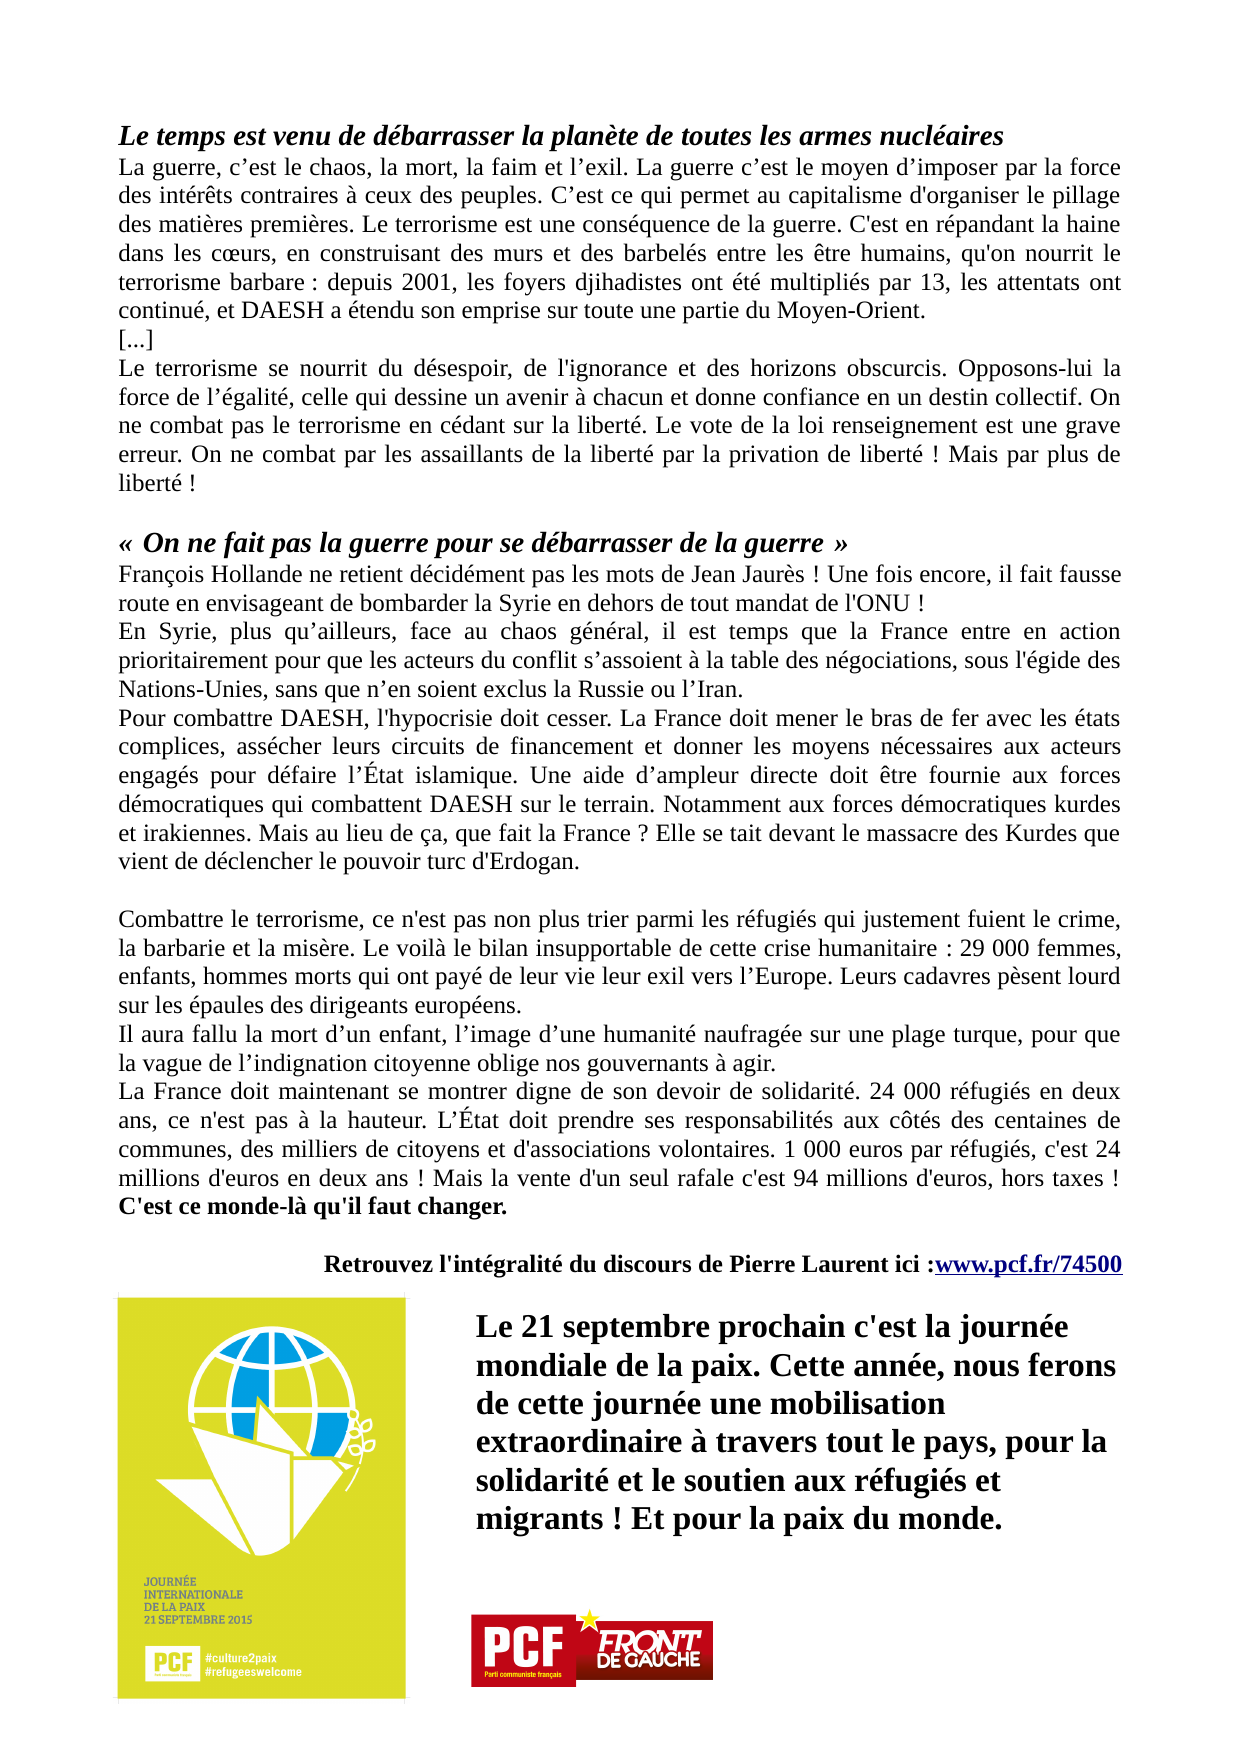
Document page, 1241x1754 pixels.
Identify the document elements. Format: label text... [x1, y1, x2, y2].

text Le temps est venu de débarrasser la planète de toutes les armes nucléaires [118, 118, 1122, 152]
text Le terrorisme se nourrit du désespoir, de l'ignorance et des horizons obscurcis. Opposons-lui la force de l’égalité, celle qui dessine un avenir à chacun et donne confiance en un destin collectif. On ne combat pas le terrorisme en cédant sur la liberté. Le vote de la loi renseignement est une grave erreur. On ne combat par les assaillants de la liberté par la privation de liberté ! Mais par plus de liberté ! [118, 353, 1122, 497]
text En Syrie, plus qu’ailleurs, face au chaos général, il est temps que la France entre en action prioritairement pour que les acteurs du conflit s’assoient à la table des négociations, sous l'égide des Nations-Unies, sans que n’en soient exclus la Russie ou l’Iran. [118, 616, 1122, 703]
text François Hollande ne retient décidément pas les mots de Jean Jaurès ! Une fois encore, il fait fausse route en envisageant de bombarder la Syrie en dehors de tout mandat de l'ONU ! [118, 559, 1122, 616]
text Combattre le terrorisme, ce n'est pas non plus trier parmi les réfugiés qui justement fuient le crime, la barbarie et la misère. Le voilà le bilan insupportable de cette crise humanitaire : 29 000 femmes, enfants, hommes morts qui ont payé de leur vie leur exil vers l’Europe. Leurs cadavres pèsent lourd sur les épaules des dirigeants européens. [118, 904, 1122, 1019]
picture [112, 1292, 411, 1704]
text Il aura fallu la mort d’un enfant, l’image d’une humanité naufragée sur une plage turque, pour que la vague de l’indignation citoyenne oblige nos gouvernants à agir. [118, 1019, 1122, 1076]
text « On ne fait pas la guerre pour se débarrasser de la guerre » [118, 525, 1122, 559]
text La guerre, c’est le chaos, la mort, la faim et l’exil. La guerre c’est le moyen d’imposer par la force des intérêts contraires à ceux des peuples. C’est ce qui permet au capitalisme d'organiser le pillage des matières premières. Le terrorisme est une conséquence de la guerre. C'est en répandant la haine dans les cœurs, en construisant des murs et des barbelés entre les être humains, qu'on nourrit le terrorisme barbare : depuis 2001, les foyers djihadistes ont été multipliés par 13, les attentats ont continué, et DAESH a étendu son emprise sur toute une partie du Moyen-Orient. [118, 152, 1122, 324]
text La France doit maintenant se montrer digne de son devoir de solidarité. 24 000 réfugiés en deux ans, ce n'est pas à la hauteur. L’État doit prendre ses responsabilités aux côtés des centaines de communes, des milliers de citoyens et d'associations volontaires. 1 000 euros par réfugiés, c'est 24 millions d'euros en deux ans ! Mais la vente d'un seul rafale c'est 94 millions d'euros, hors taxes ! C'est ce monde-là qu'il faut changer. [118, 1076, 1122, 1220]
picture [471, 1604, 713, 1687]
text Le 21 septembre prochain c'est la journée mondiale de la paix. Cette année, nous ferons de cette journée une mobilisation extraordinaire à travers tout le pays, pour la solidarité et le soutien aux réfugiés et migrants ! Et pour la paix du monde. [411, 1306, 1122, 1536]
text Pour combattre DAESH, l'hypocrisie doit cesser. La France doit mener le bras de fer avec les états complices, assécher leurs circuits de financement et donner les moyens nécessaires aux acteurs engagés pour défaire l’État islamique. Une aide d’ampleur directe doit être fournie aux forces démocratiques qui combattent DAESH sur le terrain. Notamment aux forces démocratiques kurdes et irakiennes. Mais au lieu de ça, que fait la France ? Elle se tait devant le massacre des Kurdes que vient de déclencher le pouvoir turc d'Erdogan. [118, 703, 1122, 875]
text [...] [118, 324, 1122, 353]
text Retrouvez l'intégralité du discours de Pierre Laurent ici :www.pcf.fr/74500 [118, 1249, 1122, 1278]
